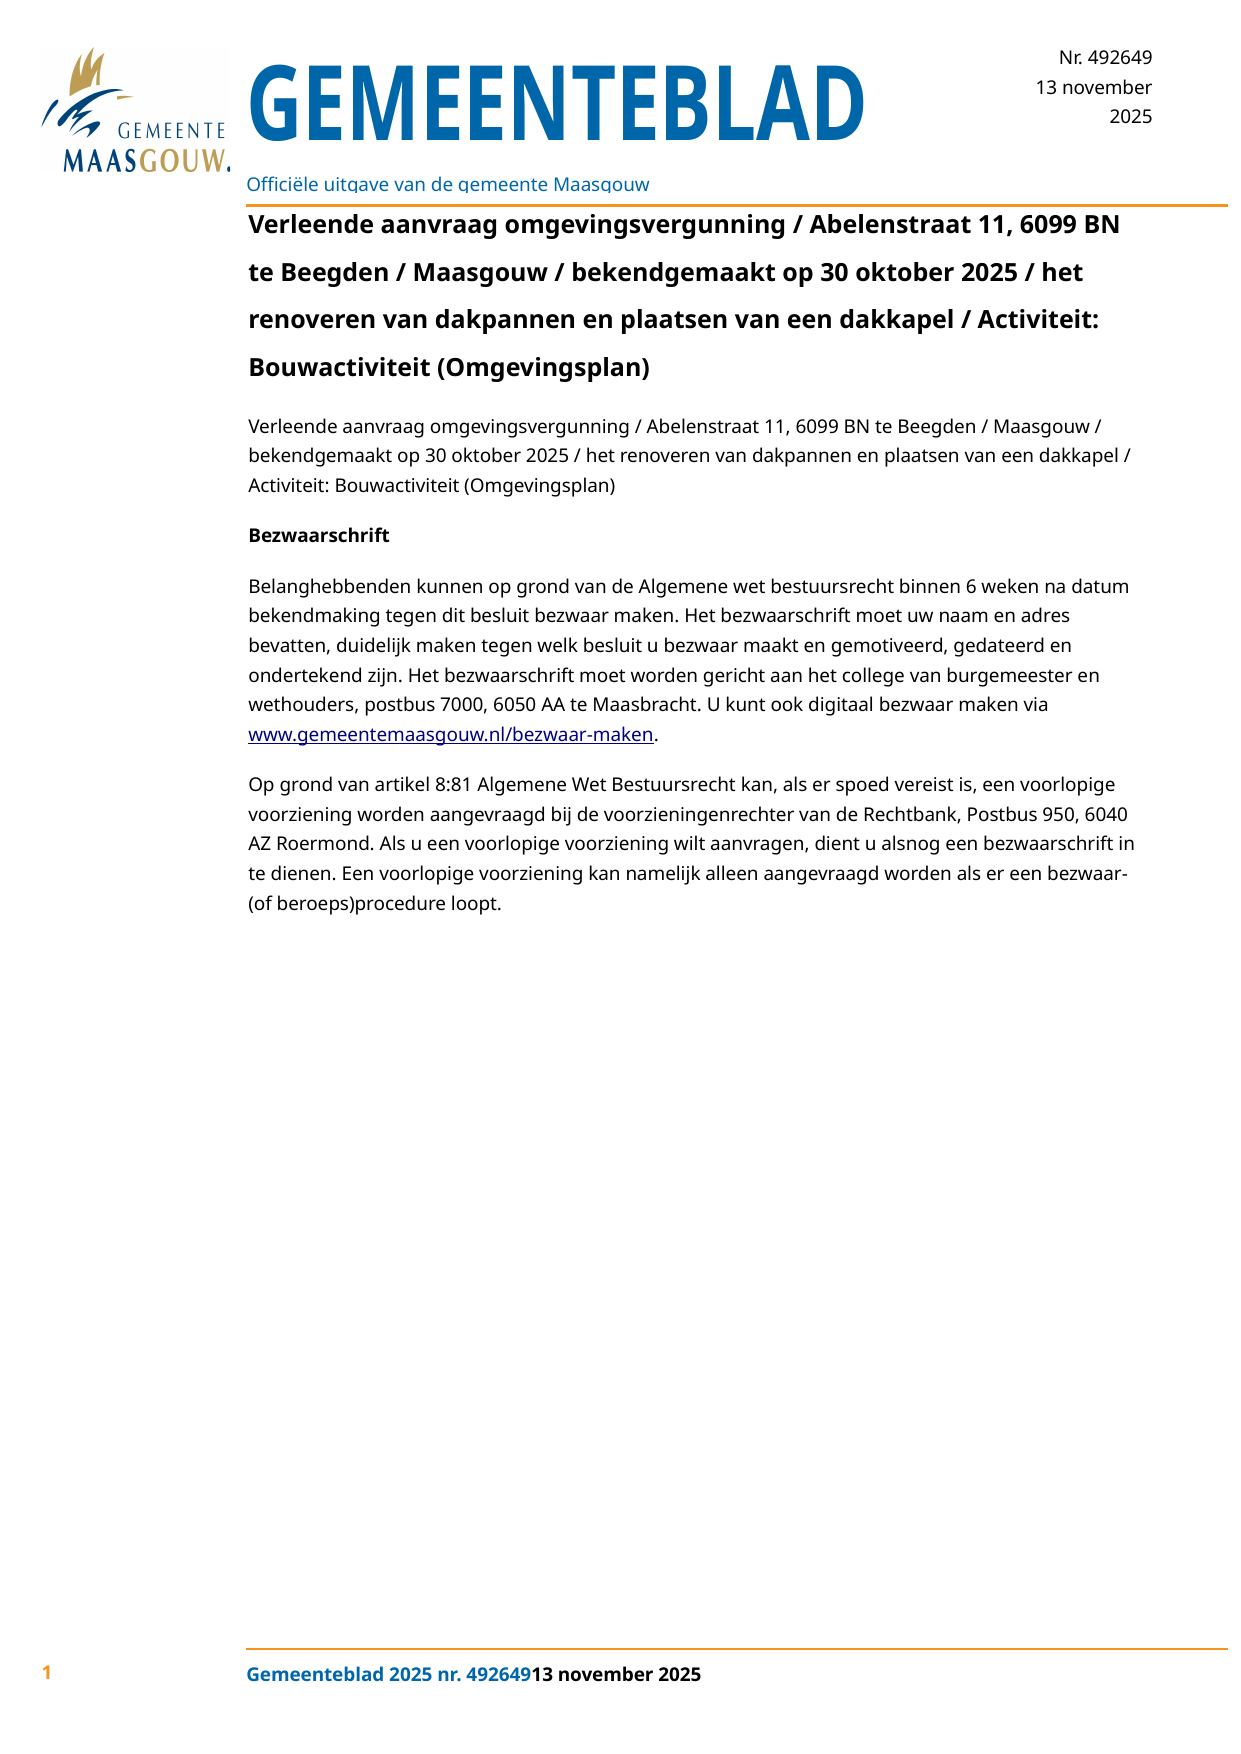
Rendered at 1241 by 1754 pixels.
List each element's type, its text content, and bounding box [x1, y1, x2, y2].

text Op grond van artikel 8:81 Algemene Wet Bestuursrecht kan, als er spoed vereist is, een voorlopige voorziening worden aangevraagd bij de voorzieningenrechter van de Rechtbank, Postbus 950, 6040 AZ Roermond. Als u een voorlopige voorziening wilt aanvragen, dient u alsnog een bezwaarschrift in te dienen. Een voorlopige voorziening kan namelijk alleen aangevraagd worden als er een bezwaar- (of beroeps)procedure loopt. [248, 771, 1152, 916]
text Verleende aanvraag omgevingsvergunning / Abelenstraat 11, 6099 BN te Beegden / Maasgouw / bekendgemaakt op 30 oktober 2025 / het renoveren van dakpannen en plaatsen van een dakkapel / Activiteit: Bouwactiviteit (Omgevingsplan) [248, 413, 1152, 498]
picture [41, 47, 231, 172]
text Belanghebbenden kunnen op grond van de Algemene wet bestuursrecht binnen 6 weken na datum bekendmaking tegen dit besluit bezwaar maken. Het bezwaarschrift moet uw naam en adres bevatten, duidelijk maken tegen welk besluit u bezwaar maakt en gemotiveerd, gedateerd en ondertekend zijn. Het bezwaarschrift moet worden gericht aan het college van burgemeester en wethouders, postbus 7000, 6050 AA te Maasbracht. U kunt ook digitaal bezwaar maken via www.gemeentemaasgouw.nl/bezwaar-maken. [248, 573, 1152, 747]
text Verleende aanvraag omgevingsvergunning / Abelenstraat 11, 6099 BN te Beegden / Maasgouw / bekendgemaakt op 30 oktober 2025 / het renoveren van dakpannen en plaatsen van een dakkapel / Activiteit: Bouwactiviteit (Omgevingsplan) [248, 207, 1152, 384]
text Bezwaarschrift [248, 523, 1152, 548]
